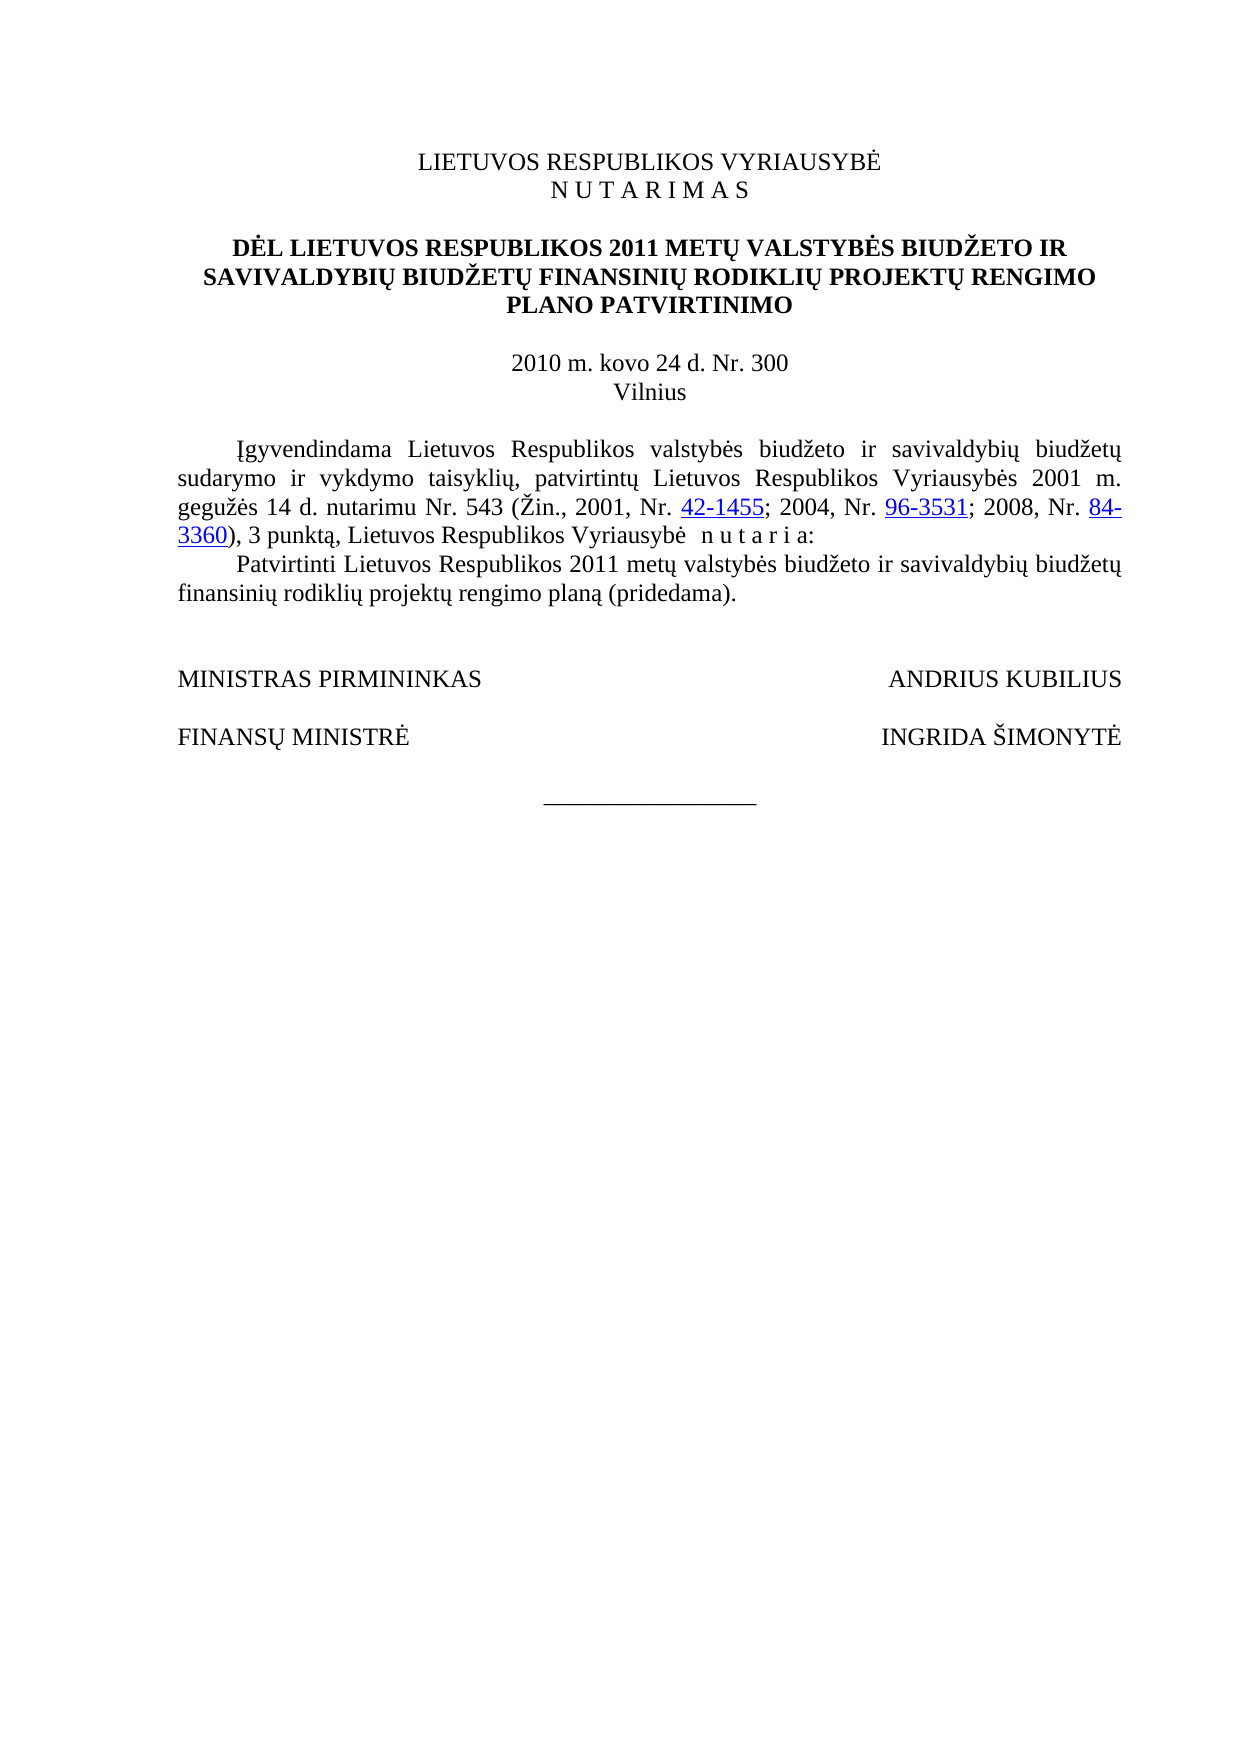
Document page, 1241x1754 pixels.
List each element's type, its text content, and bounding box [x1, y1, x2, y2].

text Patvirtinti Lietuvos Respublikos 2011 metų valstybės biudžeto ir savivaldybių biudžetų finansinių rodiklių projektų rengimo planą (pridedama). [177, 549, 1122, 607]
text Įgyvendindama Lietuvos Respublikos valstybės biudžeto ir savivaldybių biudžetų sudarymo ir vykdymo taisyklių, patvirtintų Lietuvos Respublikos Vyriausybės 2001 m. gegužės 14 d. nutarimu Nr. 543 (Žin., 2001, Nr. 42-1455; 2004, Nr. 96-3531; 2008, Nr. 84-3360), 3 punktą, Lietuvos Respublikos Vyriausybė nutaria: [177, 434, 1122, 549]
text FINANSŲ MINISTRĖ INGRIDA ŠIMONYTĖ [177, 722, 1122, 751]
text NUTARIMAS [177, 176, 1122, 204]
text Lietuvos Respublikos Vyriausybė [177, 147, 1122, 176]
text Vilnius [177, 377, 1122, 406]
text DĖL LIETUVOS RESPUBLIKOS 2011 METŲ VALSTYBĖS BIUDŽETO IR SAVIVALDYBIŲ BIUDŽETŲ FINANSINIŲ RODIKLIŲ PROJEKTŲ RENGIMO PLANO PATVIRTINIMO [177, 233, 1122, 319]
text _________________ [177, 779, 1122, 808]
text 2010 m. kovo 24 d. Nr. 300 [177, 348, 1122, 377]
text MINISTRAS PIRMININKAS ANDRIUS KUBILIUS [177, 664, 1122, 693]
